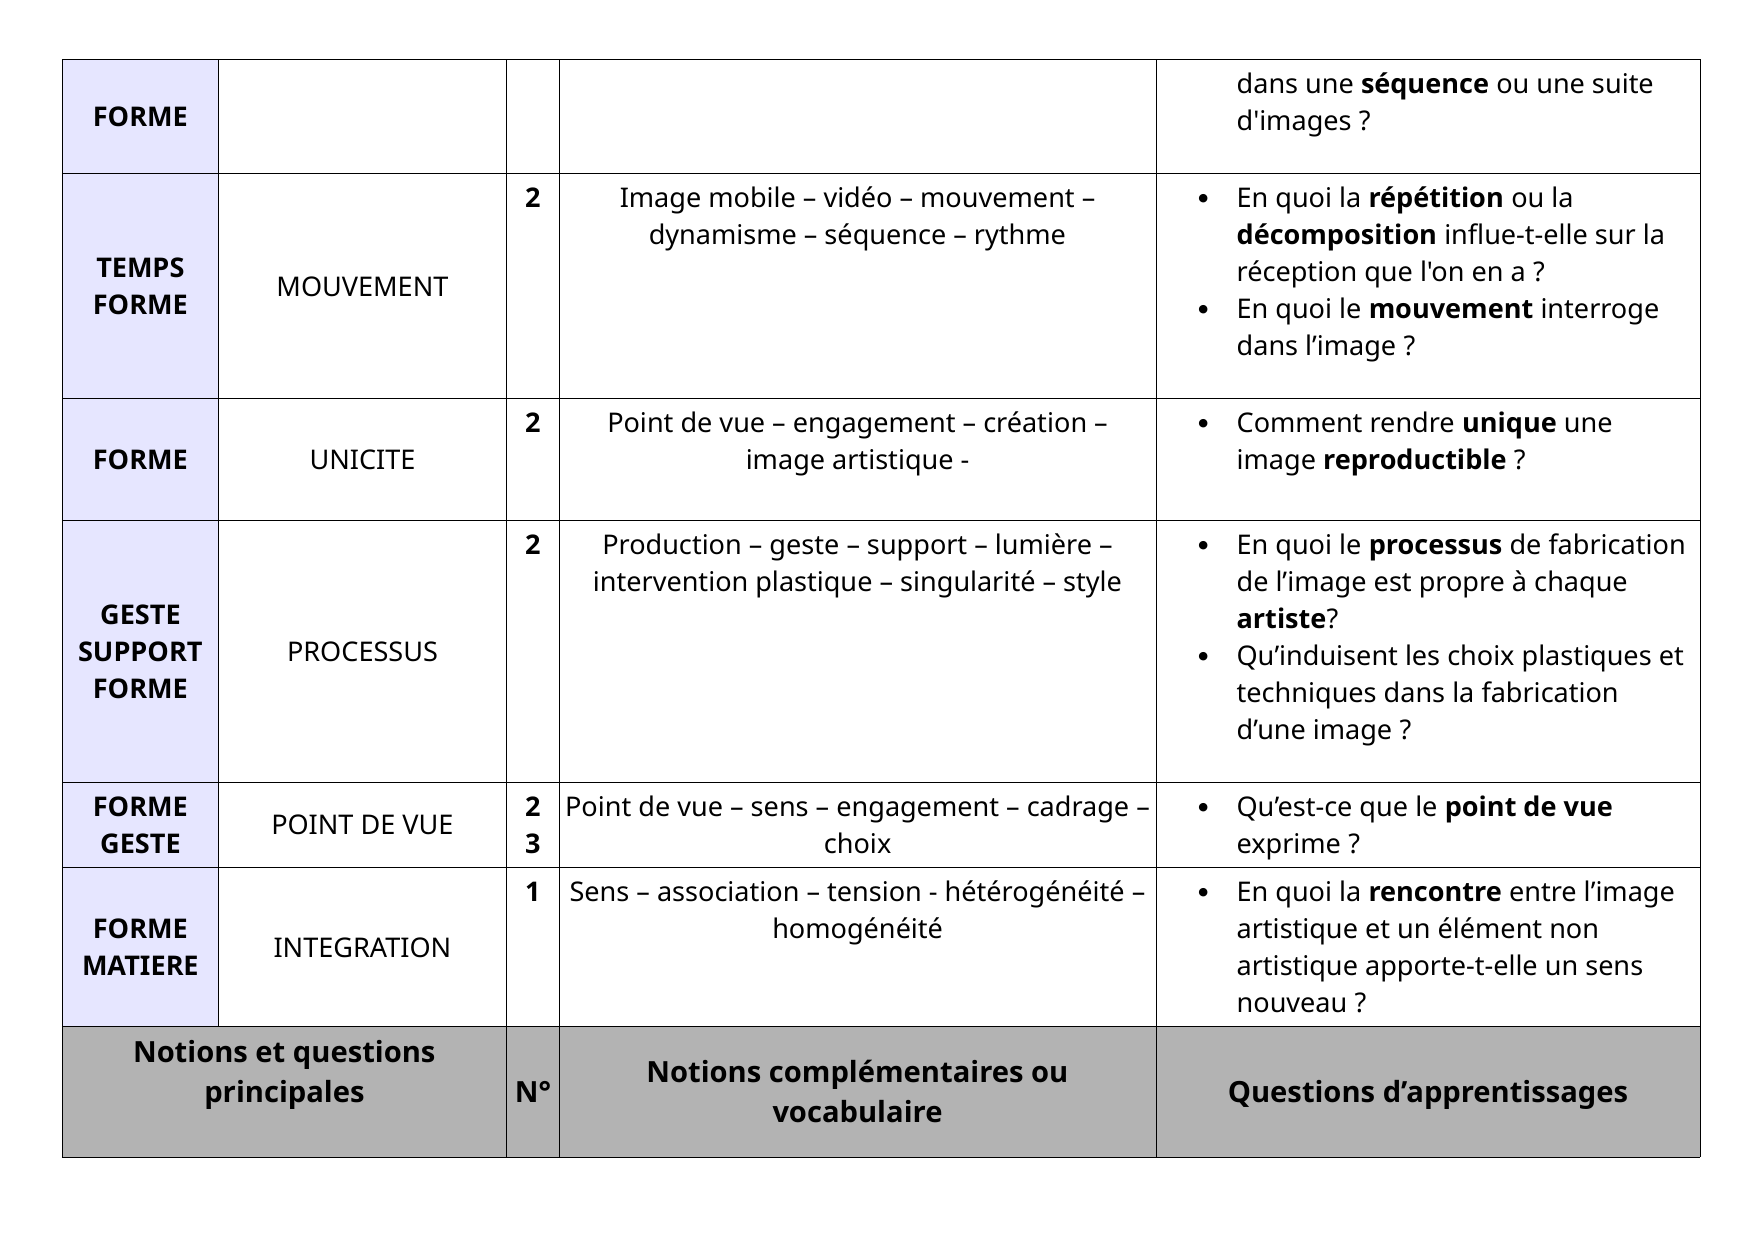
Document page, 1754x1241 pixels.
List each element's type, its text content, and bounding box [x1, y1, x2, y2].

table_cell En quoi le processus de fabrication de l’image est propre à chaque artiste? Qu’induisent les choix plastiques et techniques dans la fabrication d’une image ? [1157, 521, 1700, 782]
table_cell Sens – association – tension - hétérogénéité – homogénéité [560, 868, 1156, 1026]
table_cell 1 [507, 868, 559, 1026]
table_cell N° [507, 1027, 559, 1157]
table_cell 2 3 [507, 783, 559, 867]
table_cell FORME MATIERE [63, 868, 218, 1026]
table_cell Point de vue – sens – engagement – cadrage – choix [560, 783, 1156, 867]
table_cell FORME GESTE [63, 783, 218, 867]
table_cell Notions complémentaires ou vocabulaire [560, 1027, 1156, 1157]
table_cell 2 [507, 174, 559, 398]
table_cell Notions et questions principales [63, 1027, 506, 1157]
table_cell En quoi la rencontre entre l’image artistique et un élément non artistique apporte-t-elle un sens nouveau ? [1157, 868, 1700, 1026]
table_cell En quoi la répétition ou la décomposition influe-t-elle sur la réception que l'on en a ? En quoi le mouvement interroge dans l’image ? [1157, 174, 1700, 398]
table_cell POINT DE VUE [219, 783, 506, 867]
table_cell [219, 60, 506, 173]
table_cell FORME [63, 399, 218, 520]
table_cell GESTE SUPPORT FORME [63, 521, 218, 782]
table_cell TEMPS FORME [63, 174, 218, 398]
table_cell Qu’est-ce que le point de vue exprime ? [1157, 783, 1700, 867]
table_cell [507, 60, 559, 173]
table_cell UNICITE [219, 399, 506, 520]
table_cell Image mobile – vidéo – mouvement – dynamisme – séquence – rythme [560, 174, 1156, 398]
table_cell Comment rendre unique une image reproductible ? [1157, 399, 1700, 520]
table_cell Point de vue – engagement – création – image artistique - [560, 399, 1156, 520]
table_cell PROCESSUS [219, 521, 506, 782]
table_cell MOUVEMENT [219, 174, 506, 398]
table_cell dans une séquence ou une suite d'images ? [1157, 60, 1700, 173]
table_cell 2 [507, 399, 559, 520]
table_cell [560, 60, 1156, 173]
table_cell Production – geste – support – lumière – intervention plastique – singularité – style [560, 521, 1156, 782]
table_cell Questions d’apprentissages [1157, 1027, 1700, 1157]
table_cell FORME [63, 60, 218, 173]
table_cell 2 [507, 521, 559, 782]
table_cell INTEGRATION [219, 868, 506, 1026]
